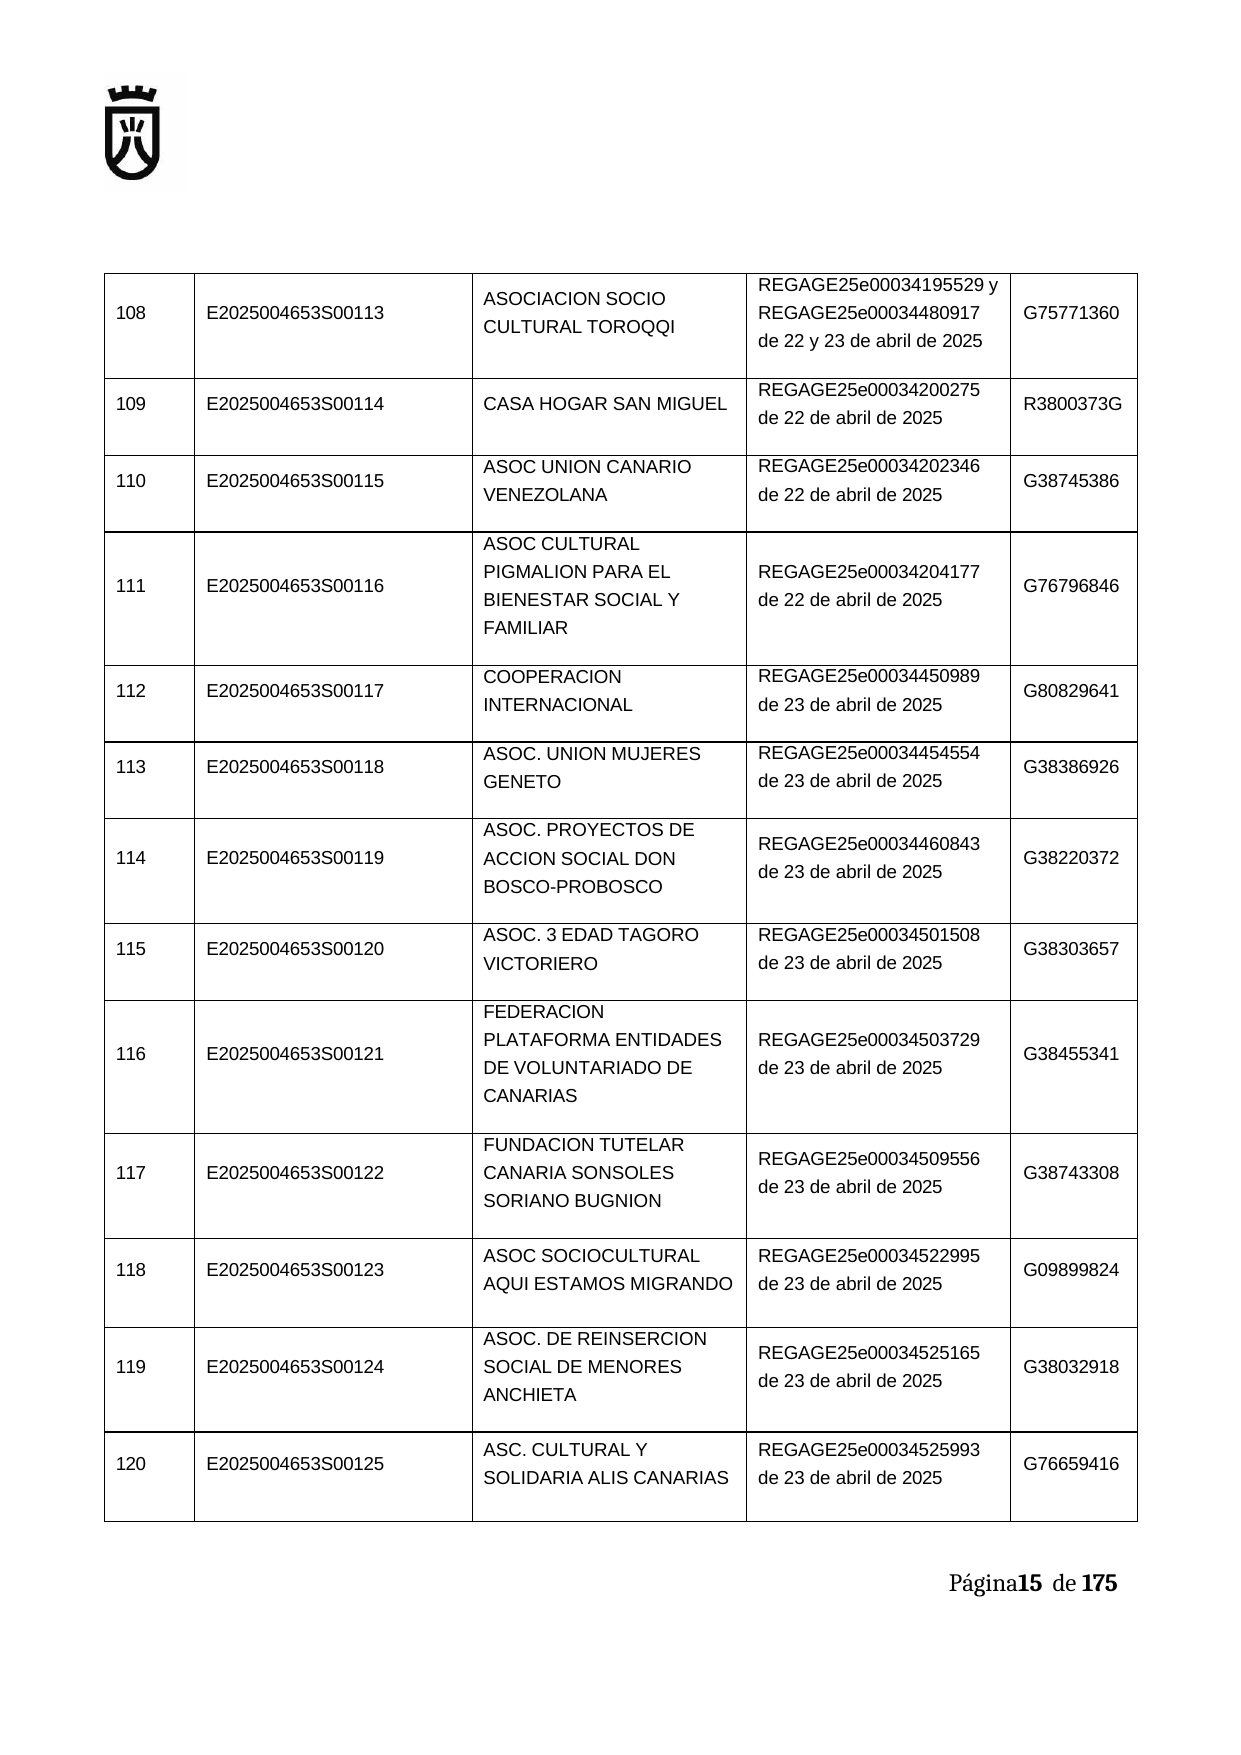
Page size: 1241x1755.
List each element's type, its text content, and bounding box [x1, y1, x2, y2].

table_cell 111 [105, 533, 194, 664]
table_cell FEDERACION PLATAFORMA ENTIDADES DE VOLUNTARIADO DE CANARIAS [473, 1001, 746, 1133]
table_cell REGAGE25e00034204177 de 22 de abril de 2025 [747, 533, 1010, 664]
table_cell 119 [105, 1328, 194, 1431]
table_cell G38743308 [1011, 1134, 1137, 1238]
table_cell E2025004653S00124 [195, 1328, 472, 1431]
table_cell G38220372 [1011, 819, 1137, 923]
table_cell 114 [105, 819, 194, 923]
table_cell G80829641 [1011, 666, 1137, 741]
table_cell 117 [105, 1134, 194, 1238]
table_header E2025004653S00113 [195, 274, 472, 378]
table_cell E2025004653S00119 [195, 819, 472, 923]
table_cell 118 [105, 1239, 194, 1327]
table_cell REGAGE25e00034202346 de 22 de abril de 2025 [747, 456, 1010, 531]
table_cell ASOC. UNION MUJERES GENETO [473, 743, 746, 818]
table_cell 112 [105, 666, 194, 741]
table_cell REGAGE25e00034200275 de 22 de abril de 2025 [747, 379, 1010, 455]
table_cell G38032918 [1011, 1328, 1137, 1431]
table_header ASOCIACION SOCIO CULTURAL TOROQQI [473, 274, 746, 378]
table_cell R3800373G [1011, 379, 1137, 455]
table_cell ASOC. DE REINSERCION SOCIAL DE MENORES ANCHIETA [473, 1328, 746, 1431]
table_header REGAGE25e00034195529 y REGAGE25e00034480917 de 22 y 23 de abril de 2025 [747, 274, 1010, 378]
table_cell FUNDACION TUTELAR CANARIA SONSOLES SORIANO BUGNION [473, 1134, 746, 1238]
table_cell 115 [105, 924, 194, 1000]
table_cell CASA HOGAR SAN MIGUEL [473, 379, 746, 455]
table_cell 120 [105, 1433, 194, 1521]
table_cell E2025004653S00114 [195, 379, 472, 455]
table_cell REGAGE25e00034450989 de 23 de abril de 2025 [747, 666, 1010, 741]
table_cell E2025004653S00115 [195, 456, 472, 531]
table_cell E2025004653S00121 [195, 1001, 472, 1133]
table_cell REGAGE25e00034460843 de 23 de abril de 2025 [747, 819, 1010, 923]
table_cell E2025004653S00117 [195, 666, 472, 741]
table_cell G76659416 [1011, 1433, 1137, 1521]
table_cell 109 [105, 379, 194, 455]
table_cell G38386926 [1011, 743, 1137, 818]
table_cell REGAGE25e00034525165 de 23 de abril de 2025 [747, 1328, 1010, 1431]
table_cell REGAGE25e00034503729 de 23 de abril de 2025 [747, 1001, 1010, 1133]
table_cell E2025004653S00123 [195, 1239, 472, 1327]
table_cell E2025004653S00120 [195, 924, 472, 1000]
table_cell E2025004653S00116 [195, 533, 472, 664]
table_cell ASOC. 3 EDAD TAGORO VICTORIERO [473, 924, 746, 1000]
table_cell REGAGE25e00034525993 de 23 de abril de 2025 [747, 1433, 1010, 1521]
table_cell ASOC CULTURAL PIGMALION PARA EL BIENESTAR SOCIAL Y FAMILIAR [473, 533, 746, 664]
table_header G75771360 [1011, 274, 1137, 378]
table_cell 110 [105, 456, 194, 531]
table_cell E2025004653S00118 [195, 743, 472, 818]
table_cell G38745386 [1011, 456, 1137, 531]
table_cell G76796846 [1011, 533, 1137, 664]
table_cell ASOC SOCIOCULTURAL AQUI ESTAMOS MIGRANDO [473, 1239, 746, 1327]
table_cell COOPERACION INTERNACIONAL [473, 666, 746, 741]
table_cell G09899824 [1011, 1239, 1137, 1327]
table_cell ASOC UNION CANARIO VENEZOLANA [473, 456, 746, 531]
table_cell 116 [105, 1001, 194, 1133]
table_cell E2025004653S00122 [195, 1134, 472, 1238]
table_header 108 [105, 274, 194, 378]
table_cell REGAGE25e00034509556 de 23 de abril de 2025 [747, 1134, 1010, 1238]
table_cell REGAGE25e00034522995 de 23 de abril de 2025 [747, 1239, 1010, 1327]
table_cell ASOC. PROYECTOS DE ACCION SOCIAL DON BOSCO-PROBOSCO [473, 819, 746, 923]
table_cell E2025004653S00125 [195, 1433, 472, 1521]
table_cell ASC. CULTURAL Y SOLIDARIA ALIS CANARIAS [473, 1433, 746, 1521]
table_cell REGAGE25e00034454554 de 23 de abril de 2025 [747, 743, 1010, 818]
table_cell REGAGE25e00034501508 de 23 de abril de 2025 [747, 924, 1010, 1000]
table_cell 113 [105, 743, 194, 818]
table_cell G38303657 [1011, 924, 1137, 1000]
table_cell G38455341 [1011, 1001, 1137, 1133]
